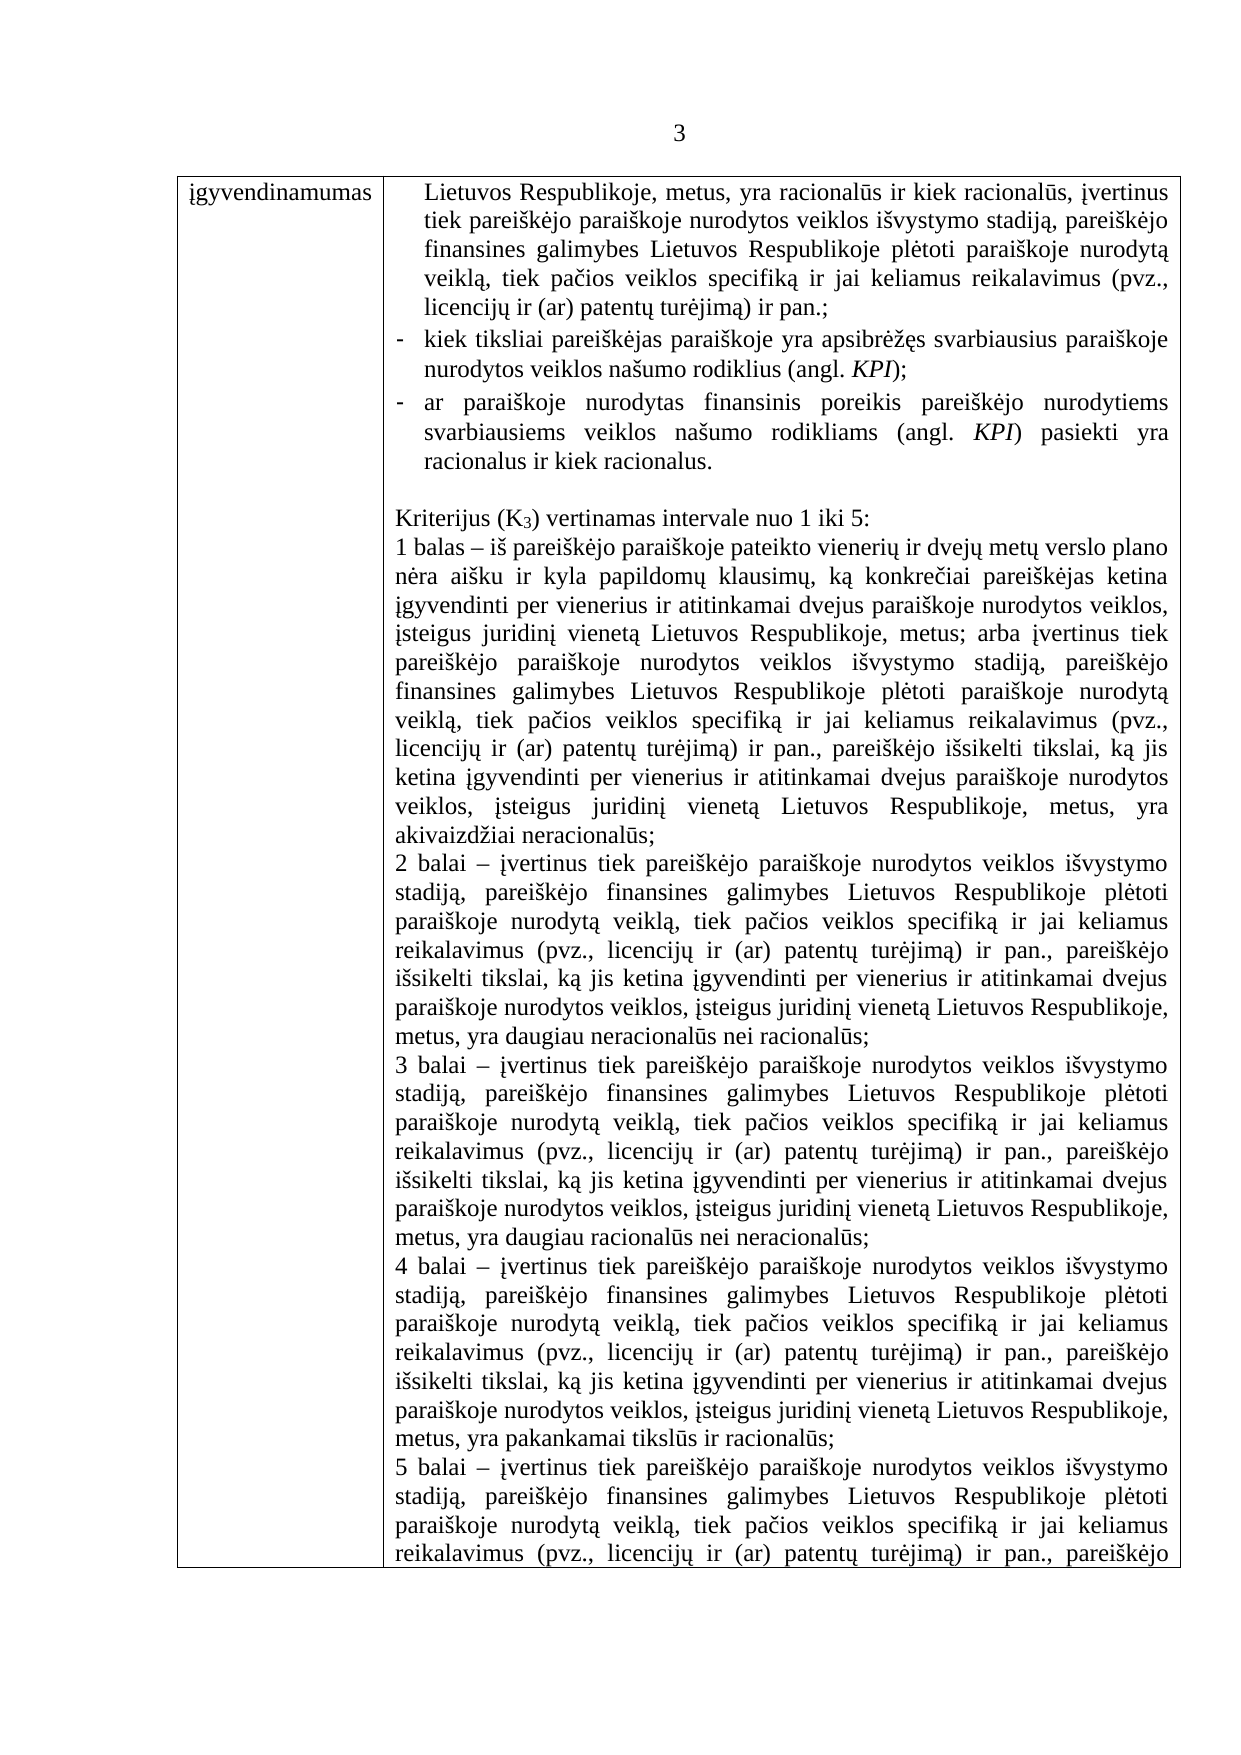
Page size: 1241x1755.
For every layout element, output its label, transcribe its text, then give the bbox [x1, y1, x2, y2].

table_cell Lietuvos Respublikoje, metus, yra racionalūs ir kiek racionalūs, įvertinus tiek pareiškėjo paraiškoje nurodytos veiklos išvystymo stadiją, pareiškėjo finansines galimybes Lietuvos Respublikoje plėtoti paraiškoje nurodytą veiklą, tiek pačios veiklos specifiką ir jai keliamus reikalavimus (pvz., licencijų ir (ar) patentų turėjimą) ir pan.; - kiek tiksliai pareiškėjas paraiškoje yra apsibrėžęs svarbiausius paraiškoje nurodytos veiklos našumo rodiklius (angl. KPI); - ar paraiškoje nurodytas finansinis poreikis pareiškėjo nurodytiems svarbiausiems veiklos našumo rodikliams (angl. KPI) pasiekti yra racionalus ir kiek racionalus. Kriterijus (K3) vertinamas intervale nuo 1 iki 5: 1 balas – iš pareiškėjo paraiškoje pateikto vienerių ir dvejų metų verslo plano nėra aišku ir kyla papildomų klausimų, ką konkrečiai pareiškėjas ketina įgyvendinti per vienerius ir atitinkamai dvejus paraiškoje nurodytos veiklos, įsteigus juridinį vienetą Lietuvos Respublikoje, metus; arba įvertinus tiek pareiškėjo paraiškoje nurodytos veiklos išvystymo stadiją, pareiškėjo finansines galimybes Lietuvos Respublikoje plėtoti paraiškoje nurodytą veiklą, tiek pačios veiklos specifiką ir jai keliamus reikalavimus (pvz., licencijų ir (ar) patentų turėjimą) ir pan., pareiškėjo išsikelti tikslai, ką jis ketina įgyvendinti per vienerius ir atitinkamai dvejus paraiškoje nurodytos veiklos, įsteigus juridinį vienetą Lietuvos Respublikoje, metus, yra akivaizdžiai neracionalūs; 2 balai – įvertinus tiek pareiškėjo paraiškoje nurodytos veiklos išvystymo stadiją, pareiškėjo finansines galimybes Lietuvos Respublikoje plėtoti paraiškoje nurodytą veiklą, tiek pačios veiklos specifiką ir jai keliamus reikalavimus (pvz., licencijų ir (ar) patentų turėjimą) ir pan., pareiškėjo išsikelti tikslai, ką jis ketina įgyvendinti per vienerius ir atitinkamai dvejus paraiškoje nurodytos veiklos, įsteigus juridinį vienetą Lietuvos Respublikoje, metus, yra daugiau neracionalūs nei racionalūs; 3 balai – įvertinus tiek pareiškėjo paraiškoje nurodytos veiklos išvystymo stadiją, pareiškėjo finansines galimybes Lietuvos Respublikoje plėtoti paraiškoje nurodytą veiklą, tiek pačios veiklos specifiką ir jai keliamus reikalavimus (pvz., licencijų ir (ar) patentų turėjimą) ir pan., pareiškėjo išsikelti tikslai, ką jis ketina įgyvendinti per vienerius ir atitinkamai dvejus paraiškoje nurodytos veiklos, įsteigus juridinį vienetą Lietuvos Respublikoje, metus, yra daugiau racionalūs nei neracionalūs; 4 balai – įvertinus tiek pareiškėjo paraiškoje nurodytos veiklos išvystymo stadiją, pareiškėjo finansines galimybes Lietuvos Respublikoje plėtoti paraiškoje nurodytą veiklą, tiek pačios veiklos specifiką ir jai keliamus reikalavimus (pvz., licencijų ir (ar) patentų turėjimą) ir pan., pareiškėjo išsikelti tikslai, ką jis ketina įgyvendinti per vienerius ir atitinkamai dvejus paraiškoje nurodytos veiklos, įsteigus juridinį vienetą Lietuvos Respublikoje, metus, yra pakankamai tikslūs ir racionalūs; 5 balai – įvertinus tiek pareiškėjo paraiškoje nurodytos veiklos išvystymo stadiją, pareiškėjo finansines galimybes Lietuvos Respublikoje plėtoti paraiškoje nurodytą veiklą, tiek pačios veiklos specifiką ir jai keliamus reikalavimus (pvz., licencijų ir (ar) patentų turėjimą) ir pan., pareiškėjo [384, 177, 1180, 1567]
table_cell įgyvendinamumas [178, 177, 383, 1567]
